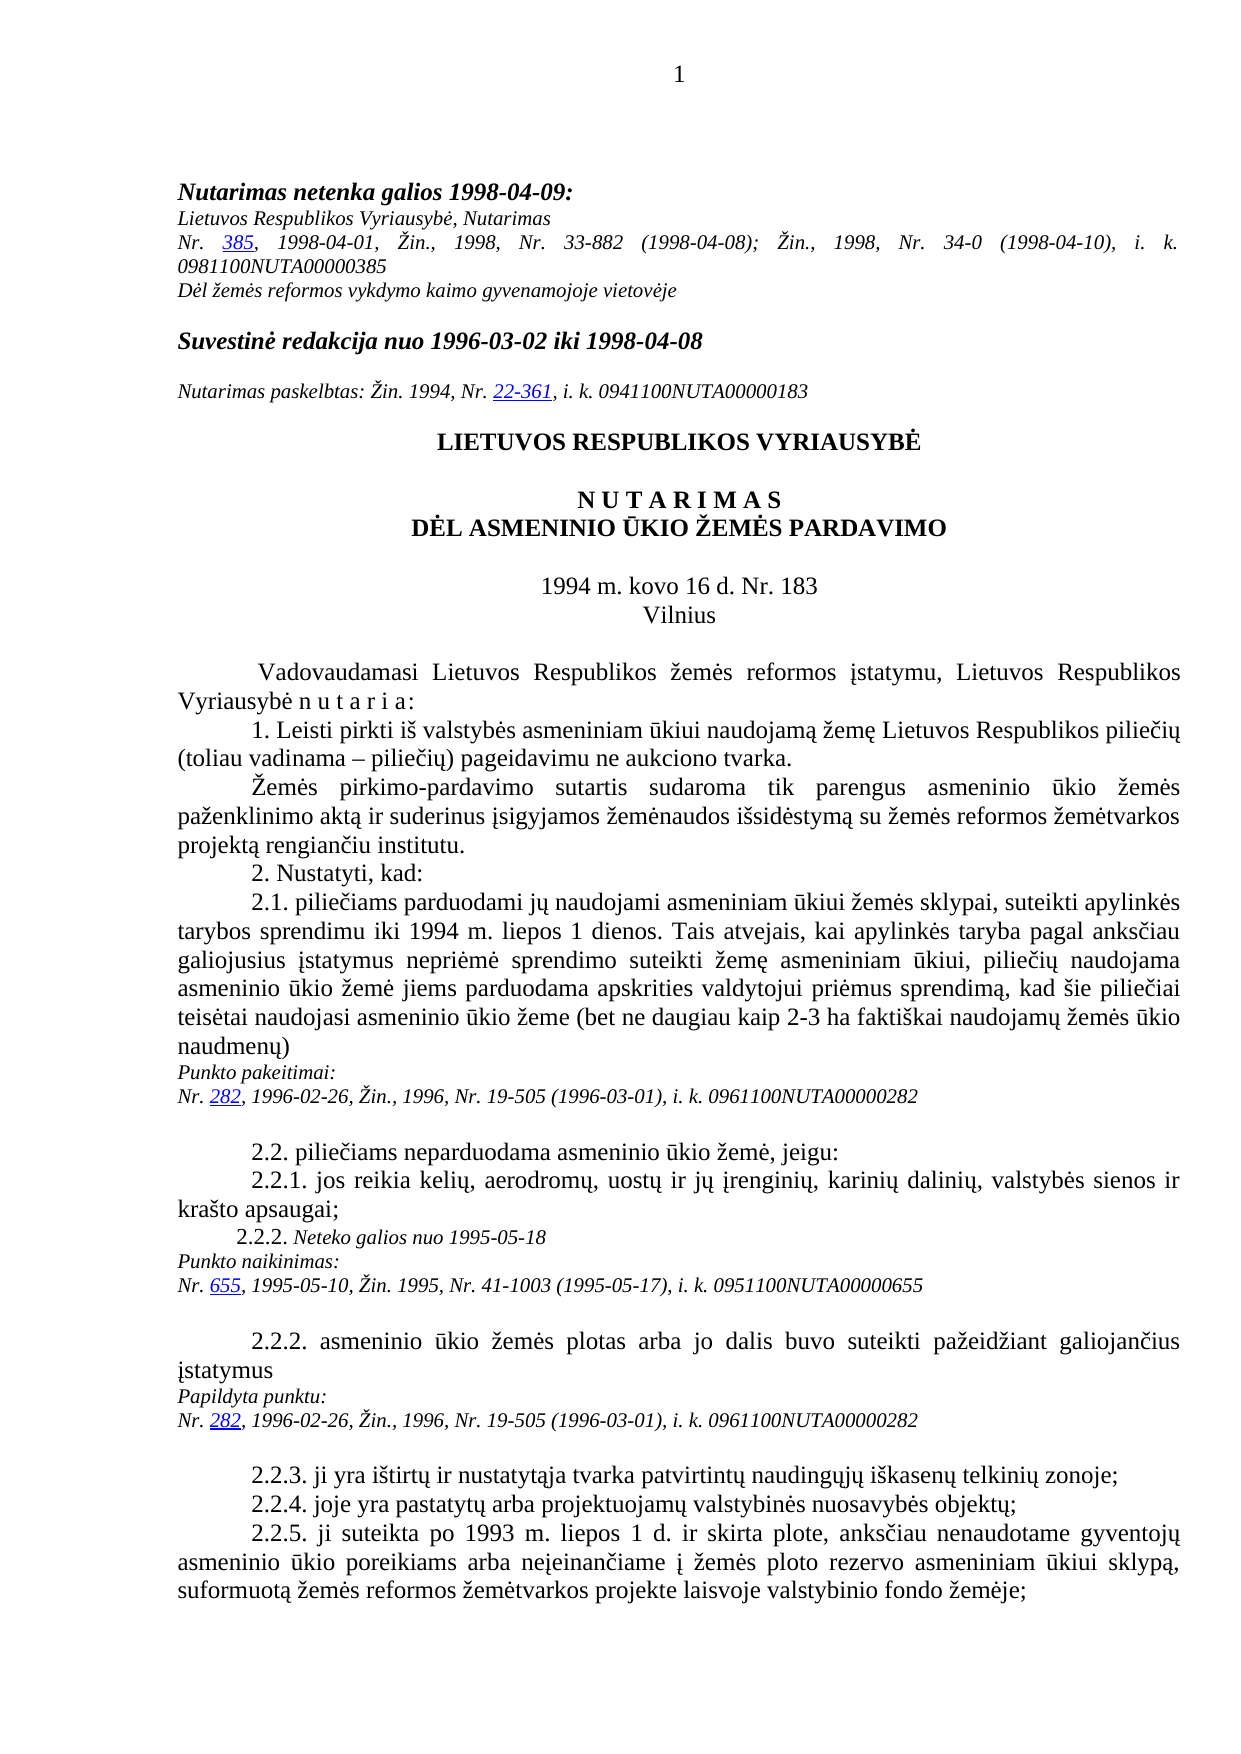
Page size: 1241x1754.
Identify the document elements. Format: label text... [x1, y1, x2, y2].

text Nutarimas netenka galios 1998-04-09: [177, 177, 1181, 206]
text Nr. 282, 1996-02-26, Žin., 1996, Nr. 19-505 (1996-03-01), i. k. 0961100NUTA00000282 [177, 1084, 1181, 1108]
text 2.2.3. ji yra ištirtų ir nustatytąja tvarka patvirtintų naudingųjų iškasenų telkinių zonoje; [177, 1460, 1181, 1489]
text Lietuvos Respublikos Vyriausybė, Nutarimas [177, 206, 1181, 230]
text 1994 m. kovo 16 d. Nr. 183 [177, 571, 1181, 600]
text N U T A R I M A S [177, 485, 1181, 513]
text Nutarimas paskelbtas: Žin. 1994, Nr. 22-361, i. k. 0941100NUTA00000183 [177, 379, 1181, 403]
text Vilnius [177, 600, 1181, 628]
text Punkto naikinimas: [177, 1249, 1181, 1273]
text 2.2.2. asmeninio ūkio žemės plotas arba jo dalis buvo suteikti pažeidžiant galiojančius įstatymus [177, 1326, 1181, 1383]
text Dėl žemės reformos vykdymo kaimo gyvenamojoje vietovėje [177, 278, 1181, 302]
text Papildyta punktu: [177, 1383, 1181, 1408]
text Nr. 655, 1995-05-10, Žin. 1995, Nr. 41-1003 (1995-05-17), i. k. 0951100NUTA00000655 [177, 1273, 1181, 1297]
text Suvestinė redakcija nuo 1996-03-02 iki 1998-04-08 [177, 326, 1181, 355]
text Nr. 282, 1996-02-26, Žin., 1996, Nr. 19-505 (1996-03-01), i. k. 0961100NUTA00000282 [177, 1408, 1181, 1432]
text 1. Leisti pirkti iš valstybės asmeniniam ūkiui naudojamą žemę Lietuvos Respublikos piliečių (toliau vadinama – piliečių) pageidavimu ne aukciono tvarka. [177, 715, 1181, 772]
text 2.2.1. jos reikia kelių, aerodromų, uostų ir jų įrenginių, karinių dalinių, valstybės sienos ir krašto apsaugai; [177, 1165, 1181, 1223]
text Žemės pirkimo-pardavimo sutartis sudaroma tik parengus asmeninio ūkio žemės paženklinimo aktą ir suderinus įsigyjamos žemėnaudos išsidėstymą su žemės reformos žemėtvarkos projektą rengiančiu institutu. [177, 772, 1181, 858]
text 2.2.2. Neteko galios nuo 1995-05-18 [177, 1223, 1181, 1249]
text Nr. 385, 1998-04-01, Žin., 1998, Nr. 33-882 (1998-04-08); Žin., 1998, Nr. 34-0 (1998-04-10), i. k. 0981100NUTA00000385 [177, 230, 1181, 278]
text Punkto pakeitimai: [177, 1060, 1181, 1084]
text 2.2.4. joje yra pastatytų arba projektuojamų valstybinės nuosavybės objektų; [177, 1489, 1181, 1518]
text 2.1. piliečiams parduodami jų naudojami asmeniniam ūkiui žemės sklypai, suteikti apylinkės tarybos sprendimu iki 1994 m. liepos 1 dienos. Tais atvejais, kai apylinkės taryba pagal anksčiau galiojusius įstatymus nepriėmė sprendimo suteikti žemę asmeniniam ūkiui, piliečių naudojama asmeninio ūkio žemė jiems parduodama apskrities valdytojui priėmus sprendimą, kad šie piliečiai teisėtai naudojasi asmeninio ūkio žeme (bet ne daugiau kaip 2-3 ha faktiškai naudojamų žemės ūkio naudmenų) [177, 887, 1181, 1060]
text 2. Nustatyti, kad: [177, 858, 1181, 887]
text LIETUVOS RESPUBLIKOS VYRIAUSYBĖ [177, 427, 1181, 456]
text Vadovaudamasi Lietuvos Respublikos žemės reformos įstatymu, Lietuvos Respublikos Vyriausybė nutaria: [177, 657, 1181, 715]
text DĖL ASMENINIO ŪKIO ŽEMĖS PARDAVIMO [177, 513, 1181, 542]
text 2.2.5. ji suteikta po 1993 m. liepos 1 d. ir skirta plote, anksčiau nenaudotame gyventojų asmeninio ūkio poreikiams arba neįeinančiame į žemės ploto rezervo asmeniniam ūkiui sklypą, suformuotą žemės reformos žemėtvarkos projekte laisvoje valstybinio fondo žemėje; [177, 1518, 1181, 1604]
text 2.2. piliečiams neparduodama asmeninio ūkio žemė, jeigu: [177, 1137, 1181, 1165]
